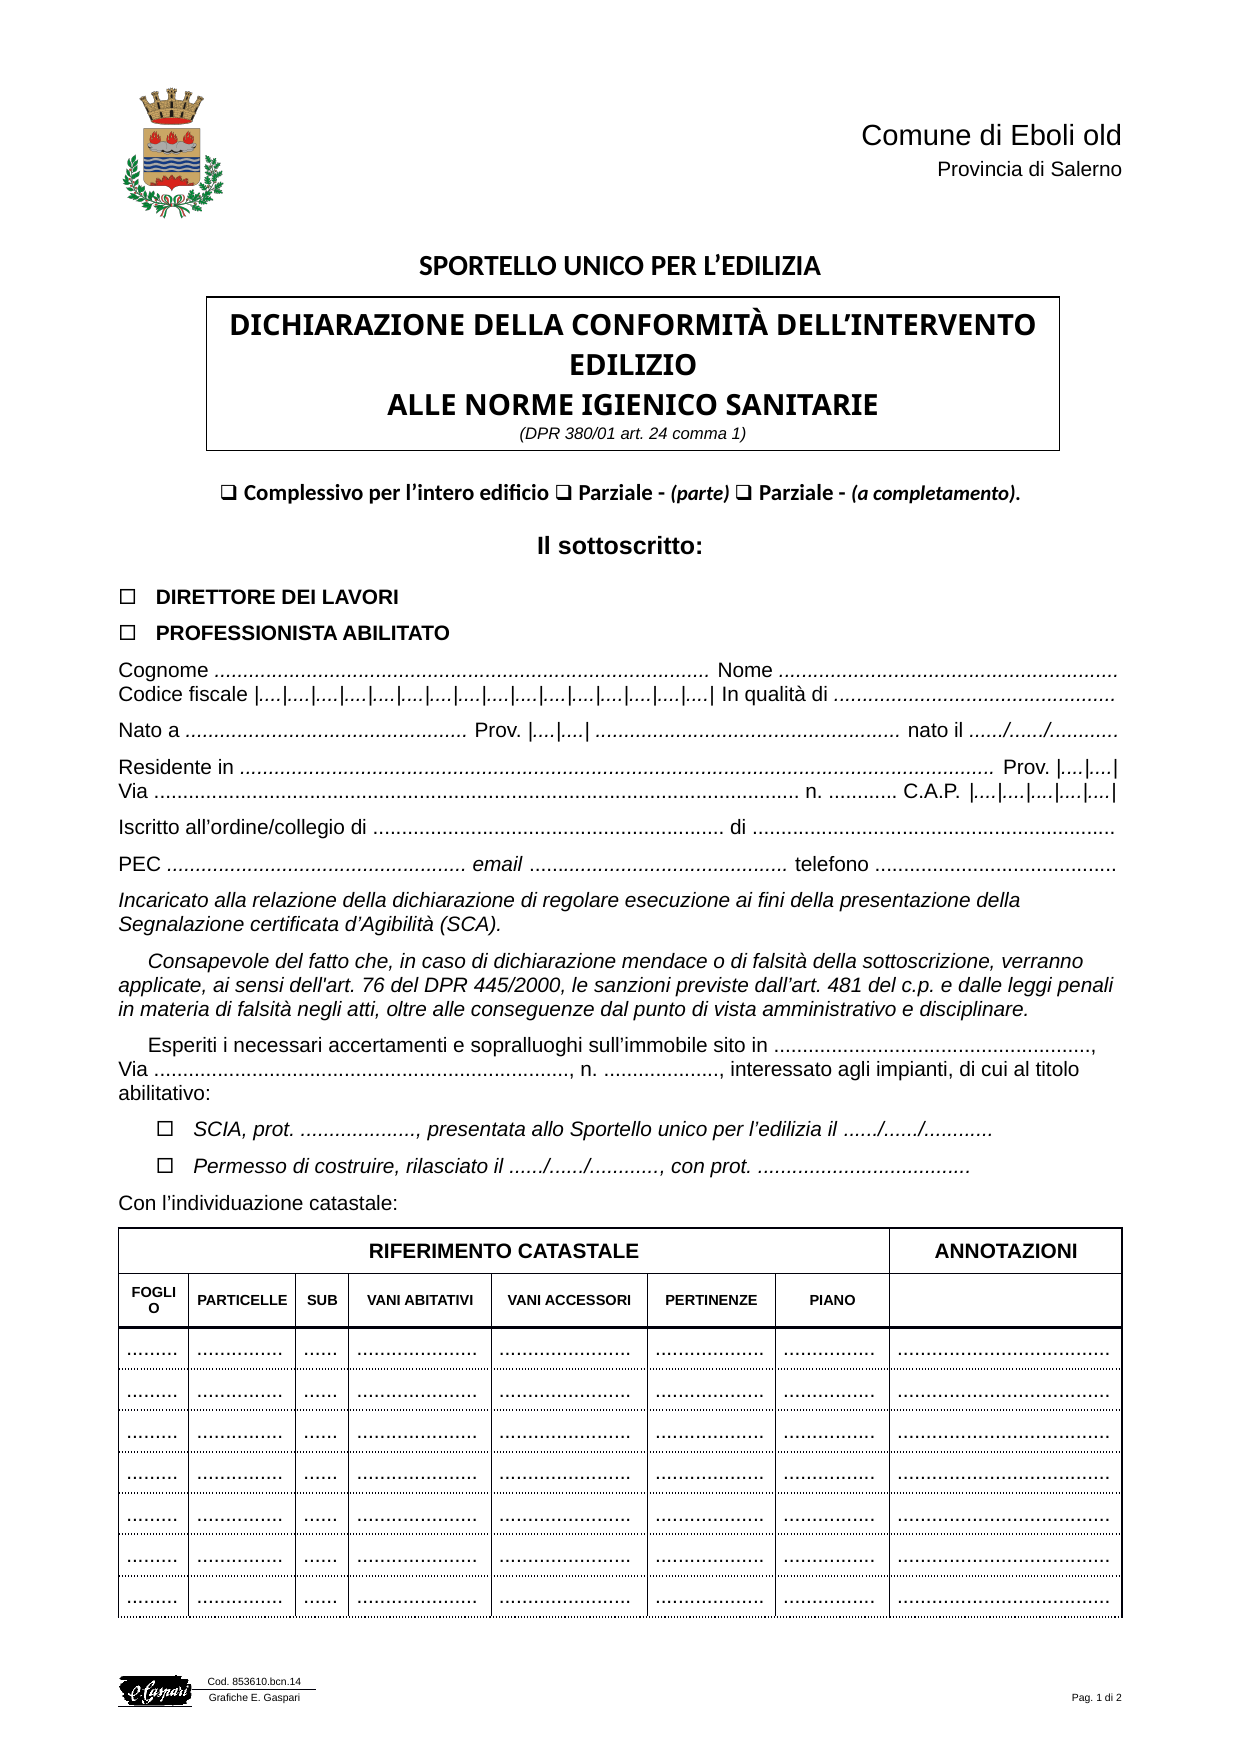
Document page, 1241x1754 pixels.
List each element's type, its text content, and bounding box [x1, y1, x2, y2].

table_cell ....................... [492, 1492, 647, 1533]
table_cell ...... [296, 1329, 348, 1368]
table_cell ....................... [492, 1409, 647, 1451]
text Comune di Eboli old [224, 118, 1122, 152]
text Cognome ...................................................................................... Nome ........................................................... Codice fiscale |....|....|....|....|....|....|....|....|....|....|....|....|....|....|....|....| In qualità di ................................................. [118, 658, 1122, 706]
table_cell ............... [189, 1329, 295, 1368]
list SCIA, prot. ...................., presentata allo Sportello unico per l’edilizia il ....../....../............ [156, 1117, 1122, 1141]
table_cell VANI ABITATIVI [349, 1274, 491, 1326]
table_cell ...... [296, 1492, 348, 1533]
table_cell ......... [119, 1368, 188, 1409]
text Esperiti i necessari accertamenti e sopralluoghi sull’immobile sito in ......................................................., Via ........................................................................, n. ...................., interessato agli impianti, di cui al titolo abilitativo: [118, 1033, 1122, 1105]
table_cell ..................................... [890, 1329, 1121, 1368]
table_cell ..................... [349, 1492, 491, 1533]
table_cell ..................................... [890, 1492, 1121, 1533]
table_cell ..................... [349, 1409, 491, 1451]
table_cell ..................... [349, 1533, 491, 1574]
list Permesso di costruire, rilasciato il ....../....../............, con prot. ..................................... [156, 1154, 1122, 1178]
text PEC .................................................... email ............................................. telefono .......................................... [118, 852, 1122, 876]
table_cell ....................... [492, 1575, 647, 1616]
table_cell ............... [189, 1451, 295, 1492]
text Incaricato alla relazione della dichiarazione di regolare esecuzione ai fini della presentazione della Segnalazione certificata d’Agibilità (SCA). [118, 888, 1122, 936]
table_cell ......... [119, 1329, 188, 1368]
table_cell ................ [776, 1492, 889, 1533]
table_cell ....................... [492, 1533, 647, 1574]
table_cell ................... [648, 1533, 775, 1574]
table_cell ................ [776, 1409, 889, 1451]
table_cell ...... [296, 1451, 348, 1492]
text Consapevole del fatto che, in caso di dichiarazione mendace o di falsità della sottoscrizione, verranno applicate, ai sensi dell'art. 76 del DPR 445/2000, le sanzioni previste dall’art. 481 del c.p. e dalle leggi penali in materia di falsità negli atti, oltre alle conseguenze dal punto di vista amministrativo e disciplinare. [118, 948, 1122, 1020]
table_cell ................... [648, 1329, 775, 1368]
table_header RIFERIMENTO CATASTALE [119, 1229, 889, 1273]
table_cell PIANO [776, 1274, 889, 1326]
table_cell ......... [119, 1409, 188, 1451]
picture [118, 1674, 192, 1706]
table_cell FOGLIO [119, 1274, 188, 1326]
table_cell ................ [776, 1368, 889, 1409]
table_cell ............... [189, 1368, 295, 1409]
table_cell ......... [119, 1575, 188, 1616]
list PROFESSIONISTA ABILITATO [118, 621, 1122, 645]
text Il sottoscritto: [118, 531, 1122, 560]
picture [122, 87, 224, 219]
subtitle SPORTELLO UNICO PER L’EDILIZIA [118, 247, 1122, 282]
table_cell ................... [648, 1451, 775, 1492]
text Provincia di Salerno [224, 157, 1122, 181]
table_cell ............... [189, 1533, 295, 1574]
table_cell ...... [296, 1409, 348, 1451]
table_cell ......... [119, 1492, 188, 1533]
table_cell ............... [189, 1409, 295, 1451]
table_cell ..................................... [890, 1409, 1121, 1451]
table_cell ....................... [492, 1451, 647, 1492]
table_cell ................... [648, 1409, 775, 1451]
table_cell ................ [776, 1329, 889, 1368]
table_cell ................... [648, 1492, 775, 1533]
table_header ANNOTAZIONI [890, 1229, 1121, 1273]
text Iscritto all’ordine/collegio di ............................................................. di ............................................................... [118, 815, 1122, 839]
text Con l’individuazione catastale: [118, 1190, 1122, 1214]
table_cell VANI ACCESSORI [492, 1274, 647, 1326]
table_cell ..................................... [890, 1368, 1121, 1409]
table_cell ..................................... [890, 1451, 1121, 1492]
list DIRETTORE DEI LAVORI [118, 585, 1122, 609]
text Residente in ................................................................................................................................... Prov. |....|....| Via ................................................................................................................ n. ............ C.A.P. |....|....|....|....|....| [118, 755, 1122, 803]
table_cell ...... [296, 1533, 348, 1574]
text Nato a ................................................. Prov. |....|....| ..................................................... nato il ....../....../............ [118, 718, 1122, 742]
table_cell ....................... [492, 1368, 647, 1409]
text  Complessivo per l’intero edificio  Parziale - (parte)  Parziale - (a completamento). [118, 478, 1122, 506]
table_cell ............... [189, 1492, 295, 1533]
table_cell ................ [776, 1533, 889, 1574]
table_cell PARTICELLE [189, 1274, 295, 1326]
table_cell ....................... [492, 1329, 647, 1368]
table_cell ..................... [349, 1368, 491, 1409]
table_cell ......... [119, 1533, 188, 1574]
table_cell ................ [776, 1575, 889, 1616]
table_cell ......... [119, 1451, 188, 1492]
table_cell ..................... [349, 1575, 491, 1616]
table_cell ...... [296, 1575, 348, 1616]
table_cell PERTINENZE [648, 1274, 775, 1326]
table_cell ................... [648, 1575, 775, 1616]
table_cell ................... [648, 1368, 775, 1409]
table_cell SUB [296, 1274, 348, 1326]
table_cell ..................................... [890, 1575, 1121, 1616]
table_cell ............... [189, 1575, 295, 1616]
table_cell ...... [296, 1368, 348, 1409]
table_cell ..................................... [890, 1533, 1121, 1574]
table_cell [890, 1274, 1121, 1326]
table_cell ..................... [349, 1451, 491, 1492]
table_cell ................ [776, 1451, 889, 1492]
table_cell ..................... [349, 1329, 491, 1368]
